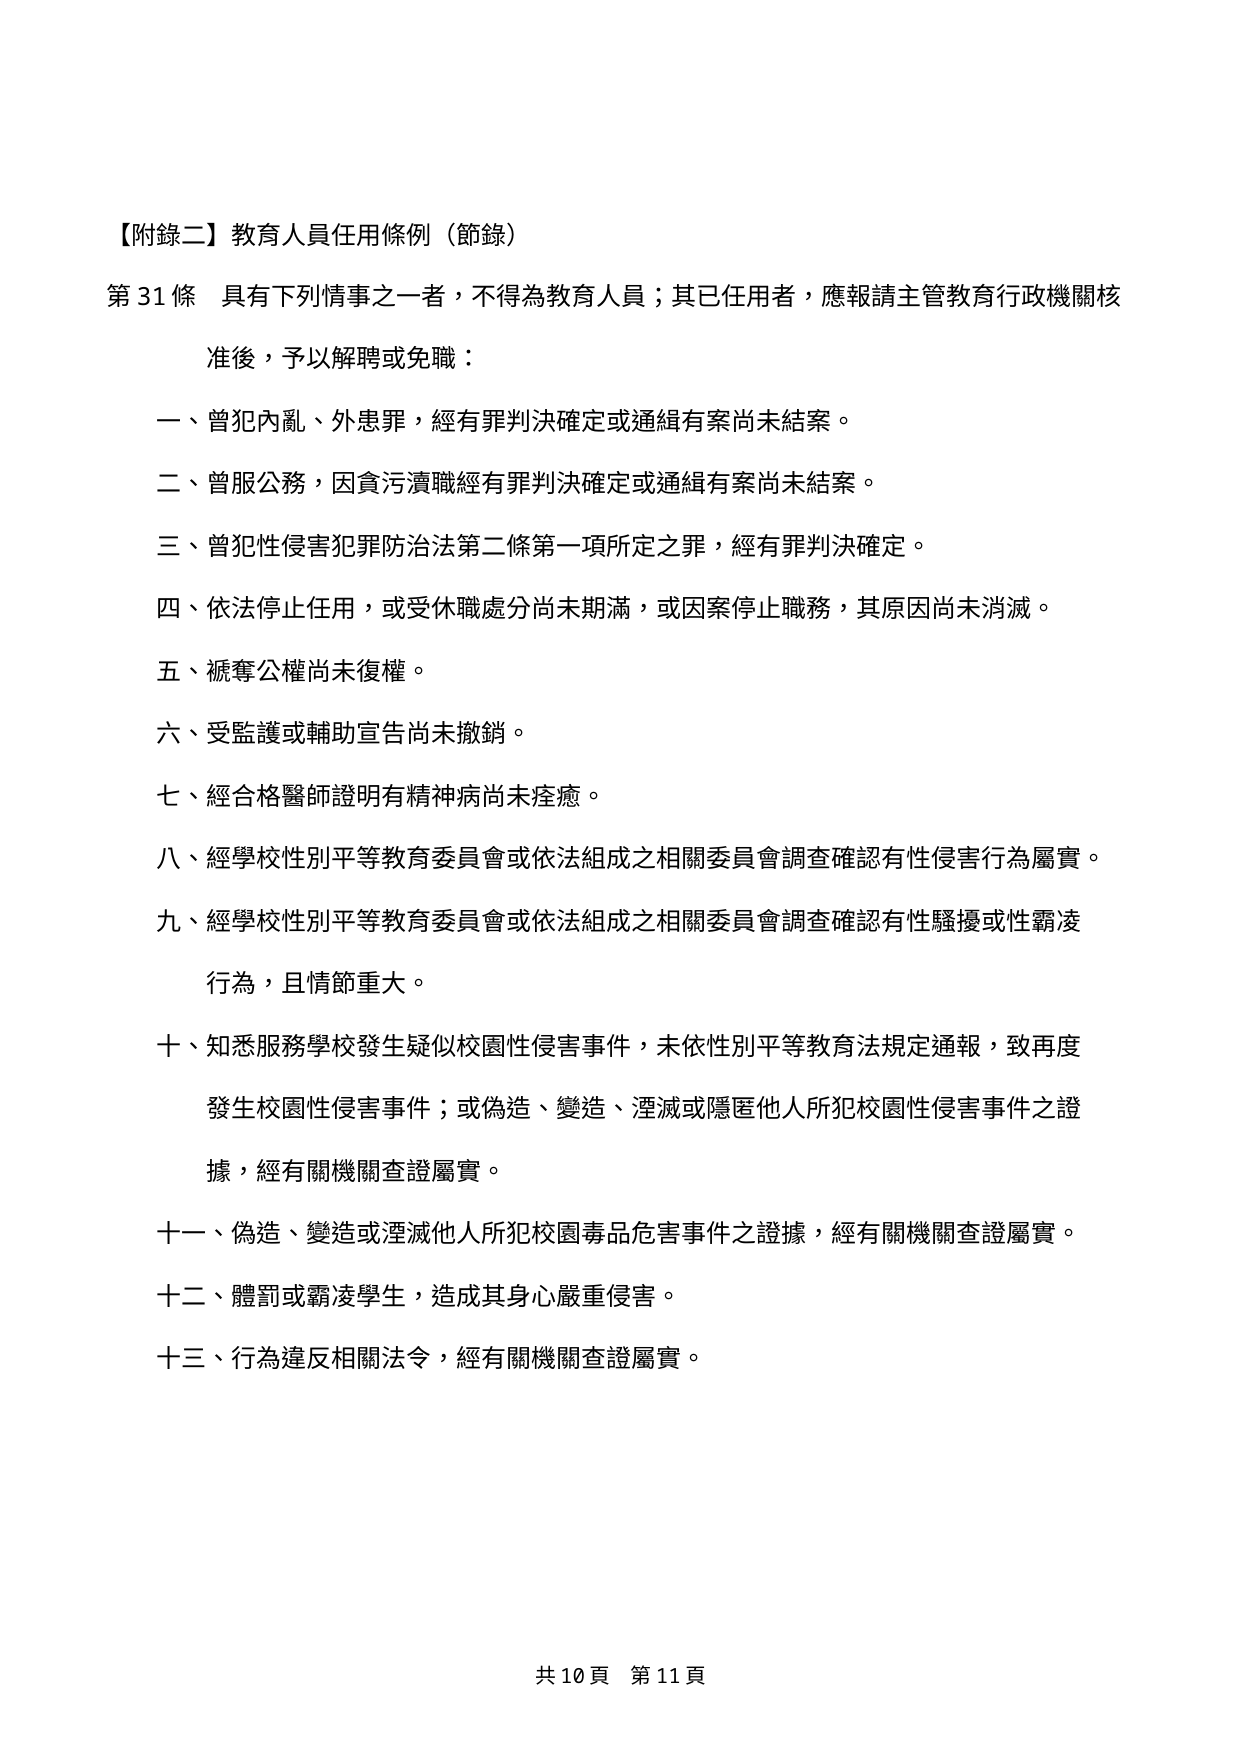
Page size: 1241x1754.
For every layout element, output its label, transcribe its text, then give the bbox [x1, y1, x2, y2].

text 十一、偽造、變造或湮滅他人所犯校園毒品危害事件之證據，經有關機關查證屬實。 [156, 1190, 1084, 1253]
text 八、經學校性別平等教育委員會或依法組成之相關委員會調查確認有性侵害行為屬實。 [156, 815, 1084, 878]
text 十二、體罰或霸凌學生，造成其身心嚴重侵害。 [156, 1253, 1084, 1315]
text 三、曾犯性侵害犯罪防治法第二條第一項所定之罪，經有罪判決確定。 [156, 503, 1084, 565]
text 四、依法停止任用，或受休職處分尚未期滿，或因案停止職務，其原因尚未消滅。 [156, 565, 1084, 628]
text 九、經學校性別平等教育委員會或依法組成之相關委員會調查確認有性騷擾或性霸凌行為，且情節重大。 [156, 878, 1084, 1003]
text 十、知悉服務學校發生疑似校園性侵害事件，未依性別平等教育法規定通報，致再度發生校園性侵害事件；或偽造、變造、湮滅或隱匿他人所犯校園性侵害事件之證據，經有關機關查證屬實。 [156, 1003, 1084, 1190]
text 五、褫奪公權尚未復權。 [156, 628, 1084, 690]
text 十三、行為違反相關法令，經有關機關查證屬實。 [156, 1315, 1084, 1378]
text 第31條 具有下列情事之一者，不得為教育人員；其已任用者，應報請主管教育行政機關核准後，予以解聘或免職： [106, 253, 1134, 378]
text 【附錄二】教育人員任用條例（節錄） [106, 211, 1134, 253]
text 六、受監護或輔助宣告尚未撤銷。 [156, 690, 1084, 753]
text 一、曾犯內亂、外患罪，經有罪判決確定或通緝有案尚未結案。 [156, 378, 1084, 440]
text 二、曾服公務，因貪污瀆職經有罪判決確定或通緝有案尚未結案。 [156, 440, 1084, 503]
text 七、經合格醫師證明有精神病尚未痊癒。 [156, 753, 1084, 815]
